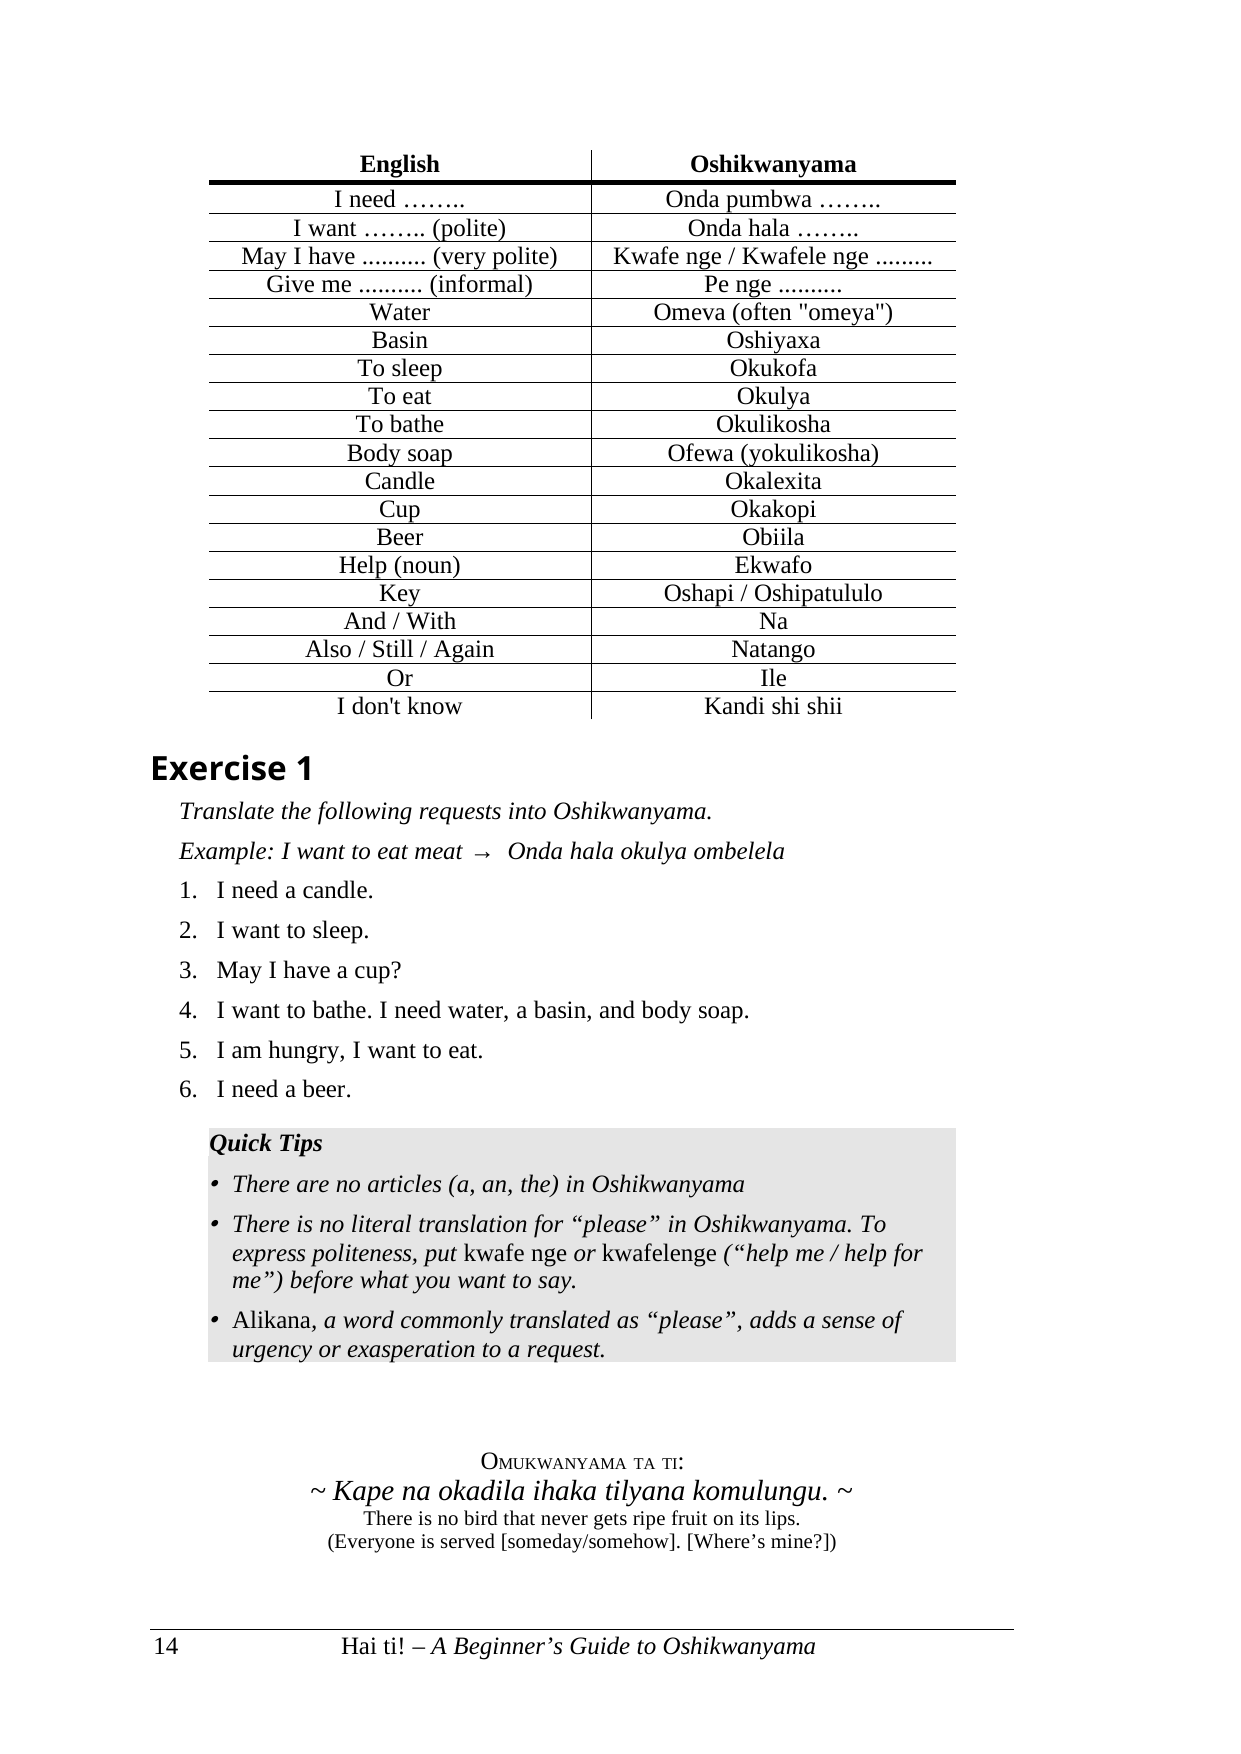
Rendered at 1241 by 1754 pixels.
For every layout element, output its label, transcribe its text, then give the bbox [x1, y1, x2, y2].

table_cell Cup [209, 496, 591, 523]
list I need a beer. [179, 1075, 1014, 1103]
table_cell Onda pumbwa …….. [592, 185, 956, 213]
table_cell And / With [209, 608, 591, 635]
subtitle Exercise 1 [150, 744, 1014, 791]
table_cell Ile [592, 664, 956, 691]
table_cell Okulikosha [592, 411, 956, 438]
table_cell Onda hala …….. [592, 214, 956, 241]
table_cell Kwafe nge / Kwafele nge ......... [592, 242, 956, 270]
table_cell Natango [592, 636, 956, 663]
text Translate the following requests into Oshikwanyama. [179, 797, 1014, 825]
list There are no articles (a, an, the) in Oshikwanyama [208, 1170, 956, 1198]
table_cell Ofewa (yokulikosha) [592, 439, 956, 466]
table_cell Basin [209, 327, 591, 354]
list I want to sleep. [179, 916, 1014, 944]
table_cell Obiila [592, 524, 956, 551]
table_cell To sleep [209, 355, 591, 382]
table_cell Pe nge .......... [592, 271, 956, 298]
table_cell Candle [209, 467, 591, 495]
text Example: I want to eat meat → Onda hala okulya ombelela [179, 837, 1014, 865]
list I am hungry, I want to eat. [179, 1036, 1014, 1064]
table_cell Or [209, 664, 591, 691]
table_cell Beer [209, 524, 591, 551]
table_cell Na [592, 608, 956, 635]
table_cell Give me .......... (informal) [209, 271, 591, 298]
table_cell Also / Still / Again [209, 636, 591, 663]
table_cell To eat [209, 383, 591, 410]
table_cell May I have .......... (very polite) [209, 242, 591, 270]
table_cell Oshapi / Oshipatululo [592, 580, 956, 607]
list There is no literal translation for “please” in Oshikwanyama. To express politeness, put kwafe nge or kwafelenge (“help me / help for me”) before what you want to say. [208, 1210, 956, 1294]
subtitle Quick Tips [209, 1128, 956, 1156]
table_cell Okakopi [592, 496, 956, 523]
text There is no bird that never gets ripe fruit on its lips. [150, 1507, 1014, 1530]
list Alikana, a word commonly translated as “please”, adds a sense of urgency or exasperation to a request. [208, 1306, 956, 1362]
table_cell I need …….. [209, 185, 591, 213]
table_header Oshikwanyama [592, 150, 956, 180]
table_cell Kandi shi shii [592, 692, 956, 719]
table_cell I don't know [209, 692, 591, 719]
table_cell Omeva (often "omeya") [592, 299, 956, 326]
list May I have a cup? [179, 956, 1014, 984]
table_cell Okukofa [592, 355, 956, 382]
list I need a candle. [179, 876, 1014, 904]
text ~ Kape na okadila ihaka tilyana komulungu. ~ [150, 1474, 1014, 1507]
table_cell I want …….. (polite) [209, 214, 591, 241]
table_cell Okalexita [592, 467, 956, 495]
table_header English [209, 150, 591, 180]
list I want to bathe. I need water, a basin, and body soap. [179, 996, 1014, 1024]
table_cell Ekwafo [592, 552, 956, 579]
table_cell Oshiyaxa [592, 327, 956, 354]
table_cell Key [209, 580, 591, 607]
text (Everyone is served [someday/somehow]. [Where’s mine?]) [150, 1530, 1014, 1553]
table_cell Body soap [209, 439, 591, 466]
table_cell Help (noun) [209, 552, 591, 579]
table_cell To bathe [209, 411, 591, 438]
table_cell Okulya [592, 383, 956, 410]
table_cell Water [209, 299, 591, 326]
text Omukwanyama ta ti: [150, 1447, 1014, 1474]
